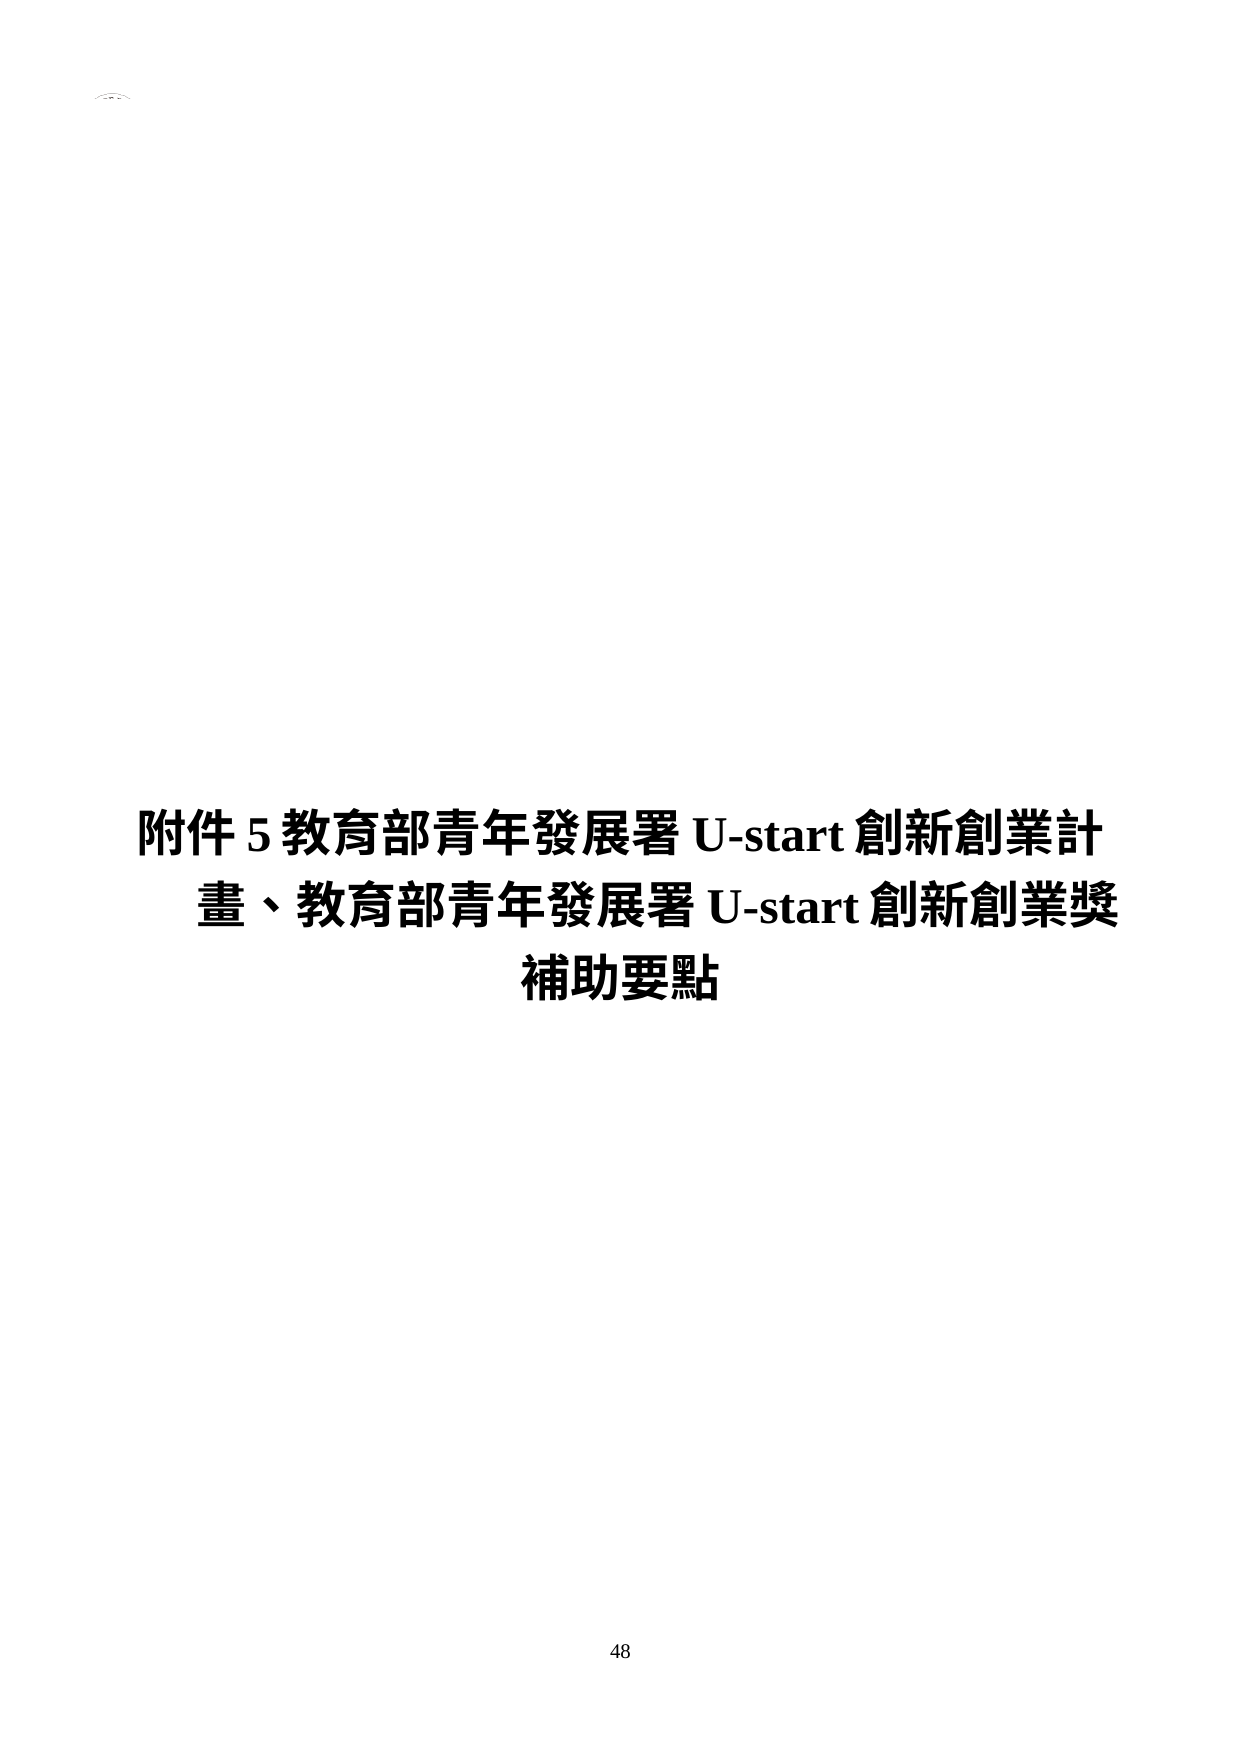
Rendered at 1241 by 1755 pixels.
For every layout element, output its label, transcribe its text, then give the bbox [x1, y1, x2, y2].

subtitle 附件5教育部青年發展署U-start創新創業計 畫、教育部青年發展署U-start創新創業獎補助要點 [118, 793, 1122, 1010]
